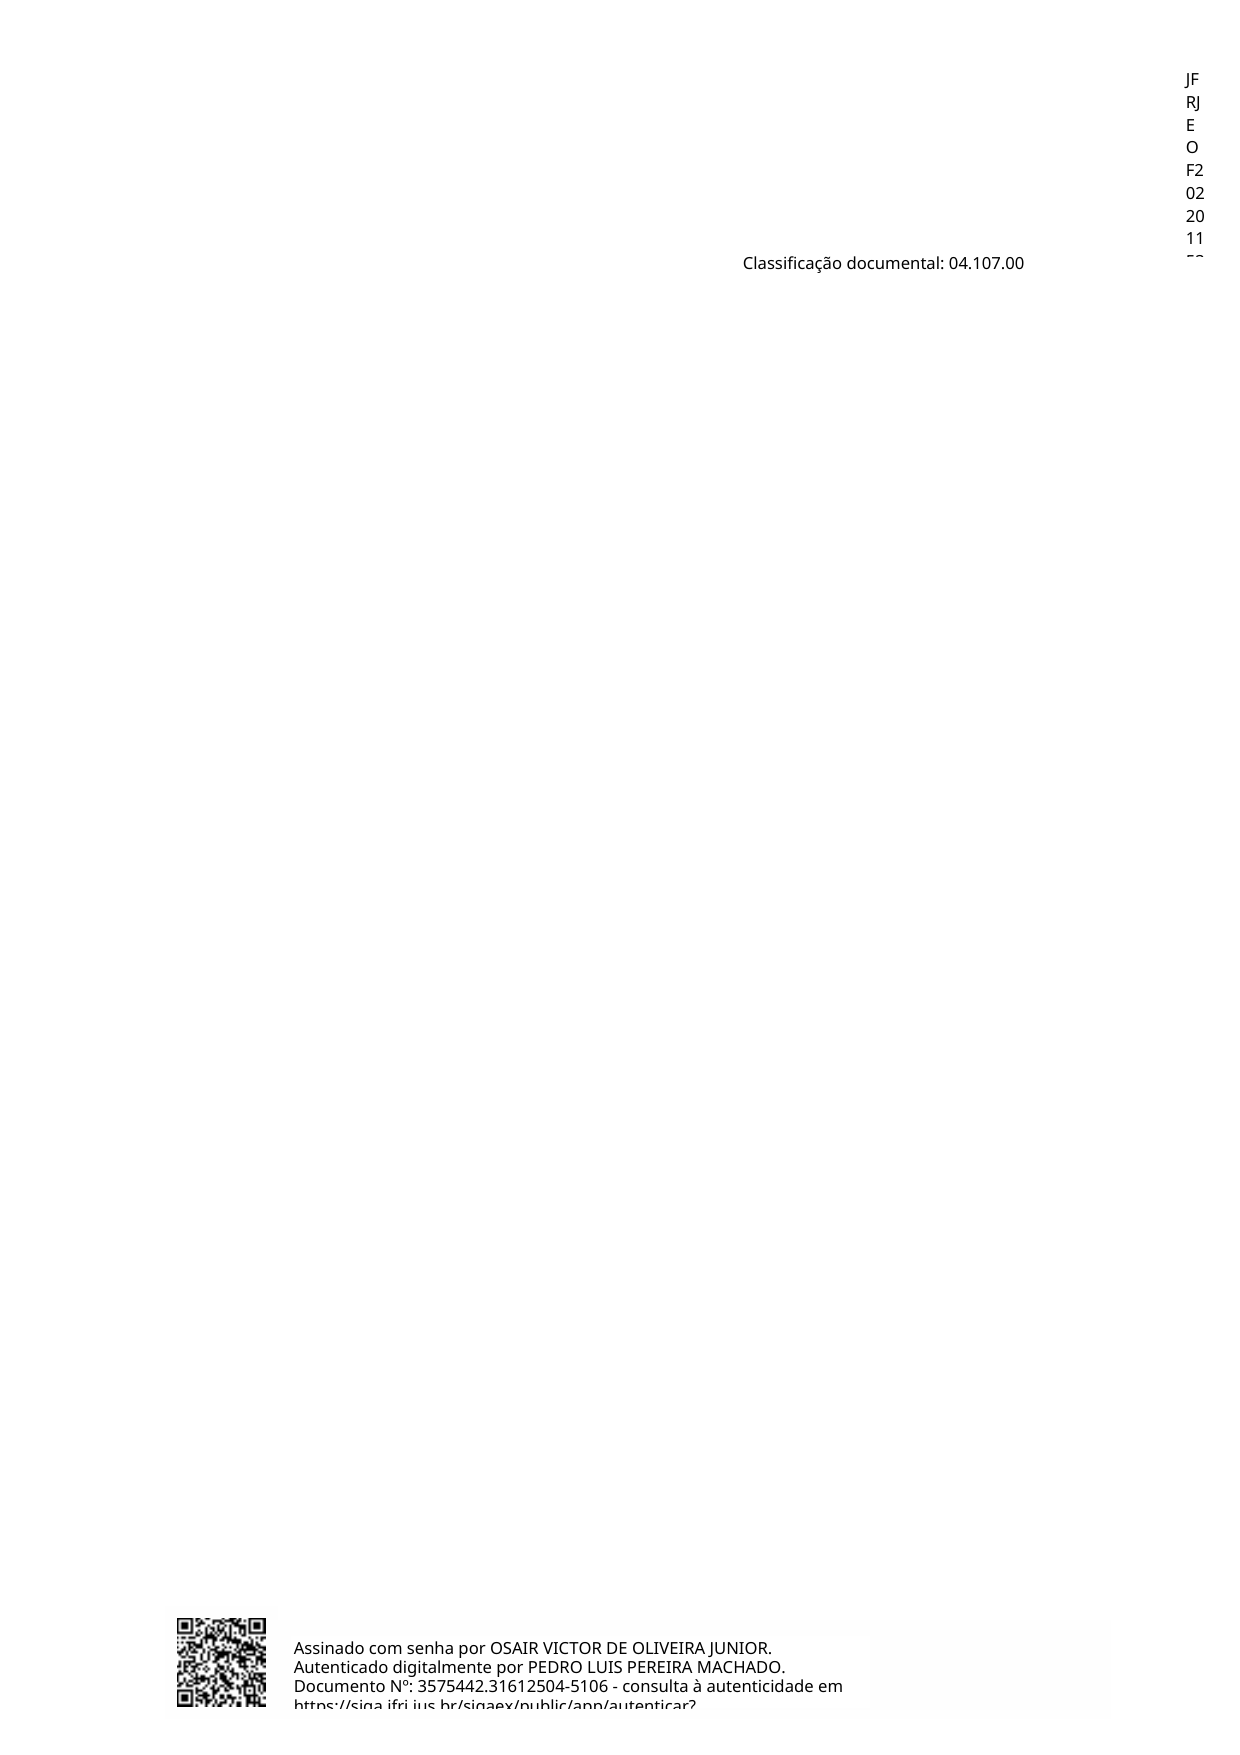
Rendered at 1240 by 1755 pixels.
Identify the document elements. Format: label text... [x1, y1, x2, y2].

text Classificação documental: 04.107.00 [743, 66, 1227, 274]
text JFRJEOF202201153V02 [1186, 68, 1206, 257]
